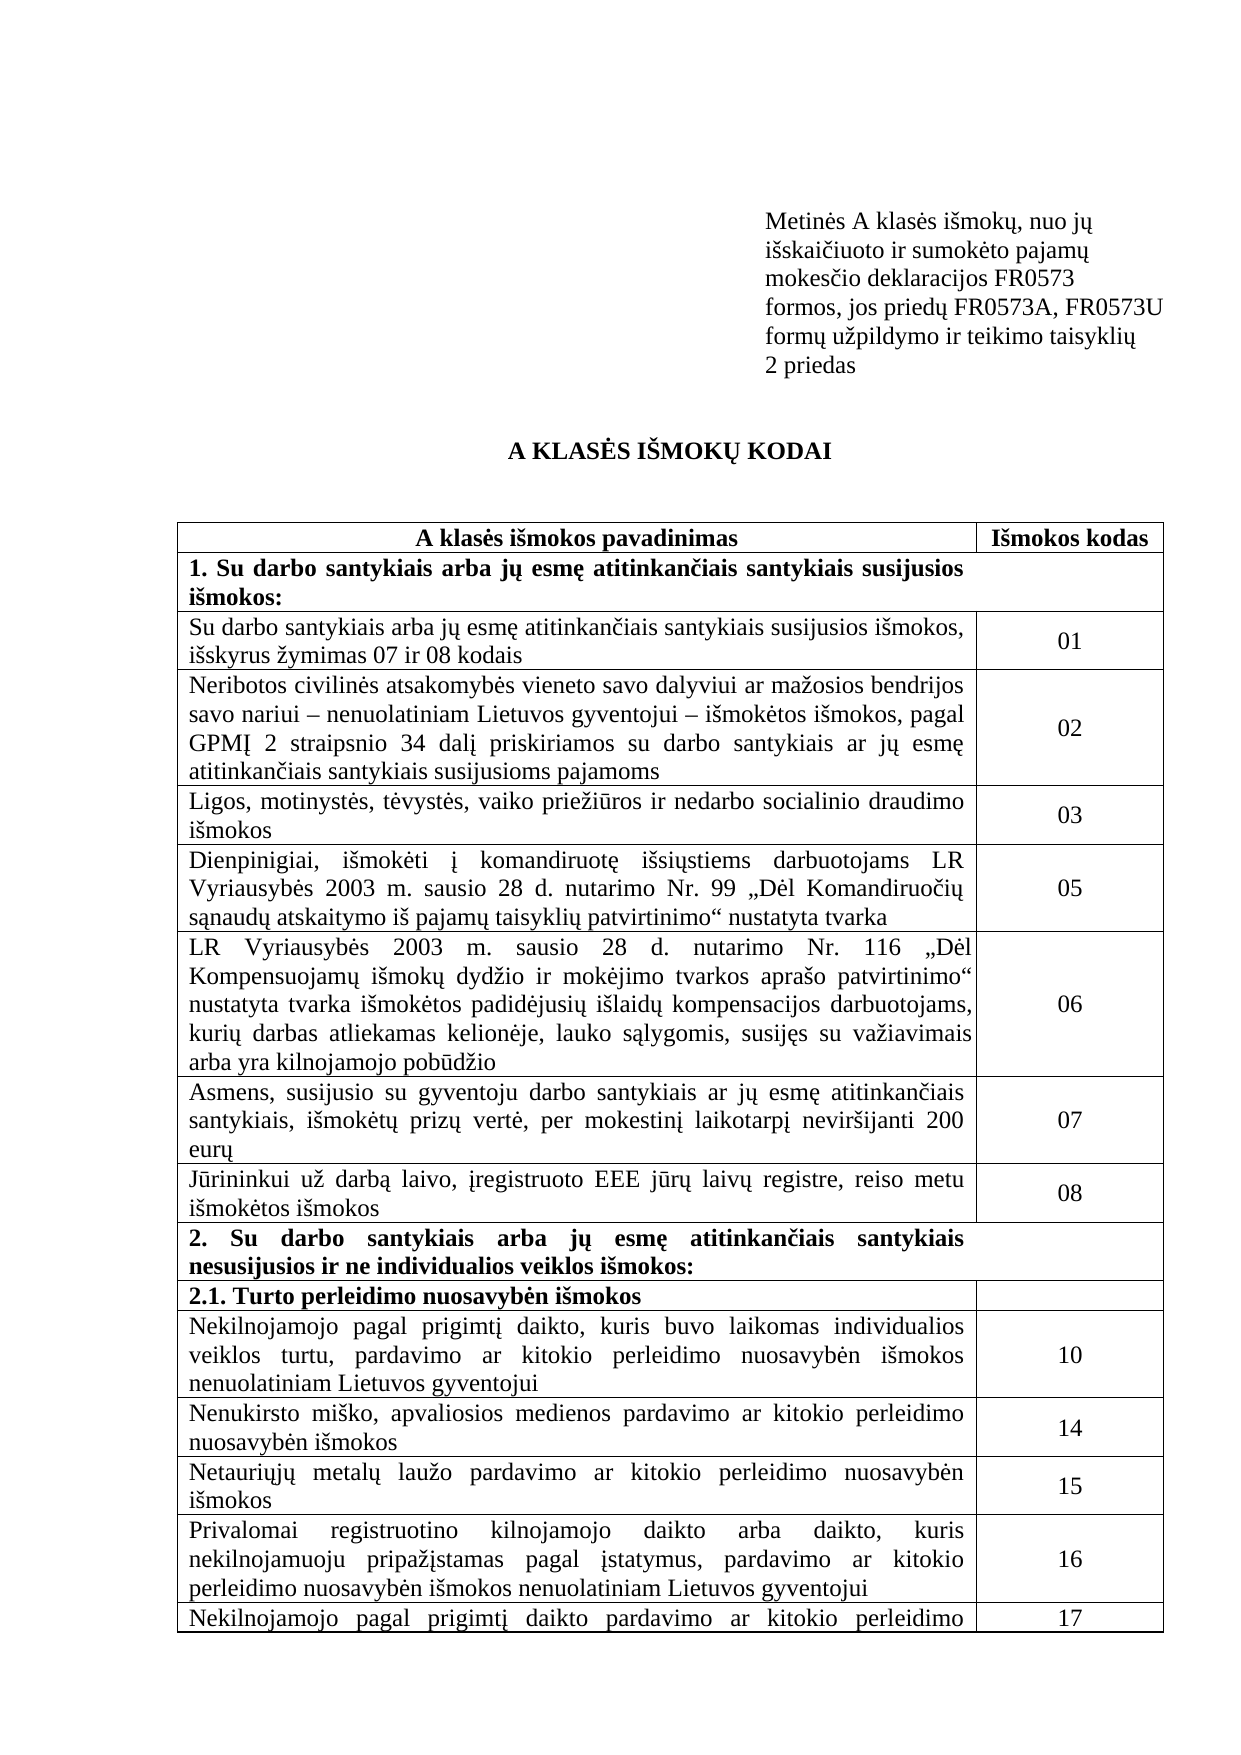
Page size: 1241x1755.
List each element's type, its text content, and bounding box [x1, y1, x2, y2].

table_cell Jūrininkui už darbą laivo, įregistruoto EEE jūrų laivų registre, reiso metu išmokėtos išmokos [178, 1164, 976, 1222]
table_cell Su darbo santykiais arba jų esmę atitinkančiais santykiais susijusios išmokos, išskyrus žymimas 07 ir 08 kodais [178, 612, 976, 669]
table_cell Neribotos civilinės atsakomybės vieneto savo dalyviui ar mažosios bendrijos savo nariui – nenuolatiniam Lietuvos gyventojui – išmokėtos išmokos, pagal GPMĮ 2 straipsnio 34 dalį priskiriamos su darbo santykiais ar jų esmę atitinkančiais santykiais susijusioms pajamoms [178, 670, 976, 785]
table_cell 02 [977, 670, 1163, 785]
table_cell 17 [977, 1603, 1163, 1631]
text A KLASĖS IŠMOKŲ KODAI [158, 436, 1181, 465]
table_cell 1. Su darbo santykiais arba jų esmę atitinkančiais santykiais susijusios išmokos: [178, 553, 976, 611]
table_cell 07 [977, 1077, 1163, 1163]
table_cell Nekilnojamojo pagal prigimtį daikto, kuris buvo laikomas individualios veiklos turtu, pardavimo ar kitokio perleidimo nuosavybėn išmokos nenuolatiniam Lietuvos gyventojui [178, 1311, 976, 1397]
table_cell 14 [977, 1398, 1163, 1456]
table_cell Dienpinigiai, išmokėti į komandiruotę išsiųstiems darbuotojams LR Vyriausybės 2003 m. sausio 28 d. nutarimo Nr. 99 „Dėl Komandiruočių sąnaudų atskaitymo iš pajamų taisyklių patvirtinimo“ nustatyta tvarka [178, 845, 976, 931]
table_cell Netauriųjų metalų laužo pardavimo ar kitokio perleidimo nuosavybėn išmokos [178, 1457, 976, 1514]
text mokesčio deklaracijos FR0573 [765, 263, 1181, 292]
table_cell Asmens, susijusio su gyventoju darbo santykiais ar jų esmę atitinkančiais santykiais, išmokėtų prizų vertė, per mokestinį laikotarpį neviršijanti 200 eurų [178, 1077, 976, 1163]
table_cell 06 [977, 932, 1163, 1076]
table_cell 2.1. Turto perleidimo nuosavybėn išmokos [178, 1281, 976, 1310]
text 2 priedas [765, 350, 1181, 378]
table_cell Nekilnojamojo pagal prigimtį daikto pardavimo ar kitokio perleidimo [178, 1603, 976, 1631]
table_cell 03 [977, 786, 1163, 844]
table_cell 10 [977, 1311, 1163, 1397]
table_cell LR Vyriausybės 2003 m. sausio 28 d. nutarimo Nr. 116 „Dėl Kompensuojamų išmokų dydžio ir mokėjimo tvarkos aprašo patvirtinimo“ nustatyta tvarka išmokėtos padidėjusių išlaidų kompensacijos darbuotojams, kurių darbas atliekamas kelionėje, lauko sąlygomis, susijęs su važiavimais arba yra kilnojamojo pobūdžio [178, 932, 976, 1076]
table_cell Privalomai registruotino kilnojamojo daikto arba daikto, kuris nekilnojamuoju pripažįstamas pagal įstatymus, pardavimo ar kitokio perleidimo nuosavybėn išmokos nenuolatiniam Lietuvos gyventojui [178, 1515, 976, 1602]
table_cell 05 [977, 845, 1163, 931]
table_cell 16 [977, 1515, 1163, 1602]
text išskaičiuoto ir sumokėto pajamų [765, 235, 1181, 263]
table_cell 01 [977, 612, 1163, 669]
table_cell [977, 1281, 1163, 1310]
table_header Išmokos kodas [977, 523, 1163, 552]
text formos, jos priedų FR0573A, FR0573U formų užpildymo ir teikimo taisyklių [765, 292, 1181, 350]
text Metinės A klasės išmokų, nuo jų [765, 206, 1181, 235]
table_cell Nenukirsto miško, apvaliosios medienos pardavimo ar kitokio perleidimo nuosavybėn išmokos [178, 1398, 976, 1456]
table_cell [976, 553, 1163, 611]
table_cell Ligos, motinystės, tėvystės, vaiko priežiūros ir nedarbo socialinio draudimo išmokos [178, 786, 976, 844]
table_cell 15 [977, 1457, 1163, 1514]
table_cell [976, 1223, 1163, 1280]
table_cell 08 [977, 1164, 1163, 1222]
table_cell 2. Su darbo santykiais arba jų esmę atitinkančiais santykiais nesusijusios ir ne individualios veiklos išmokos: [178, 1223, 976, 1280]
table_header A klasės išmokos pavadinimas [178, 523, 976, 552]
